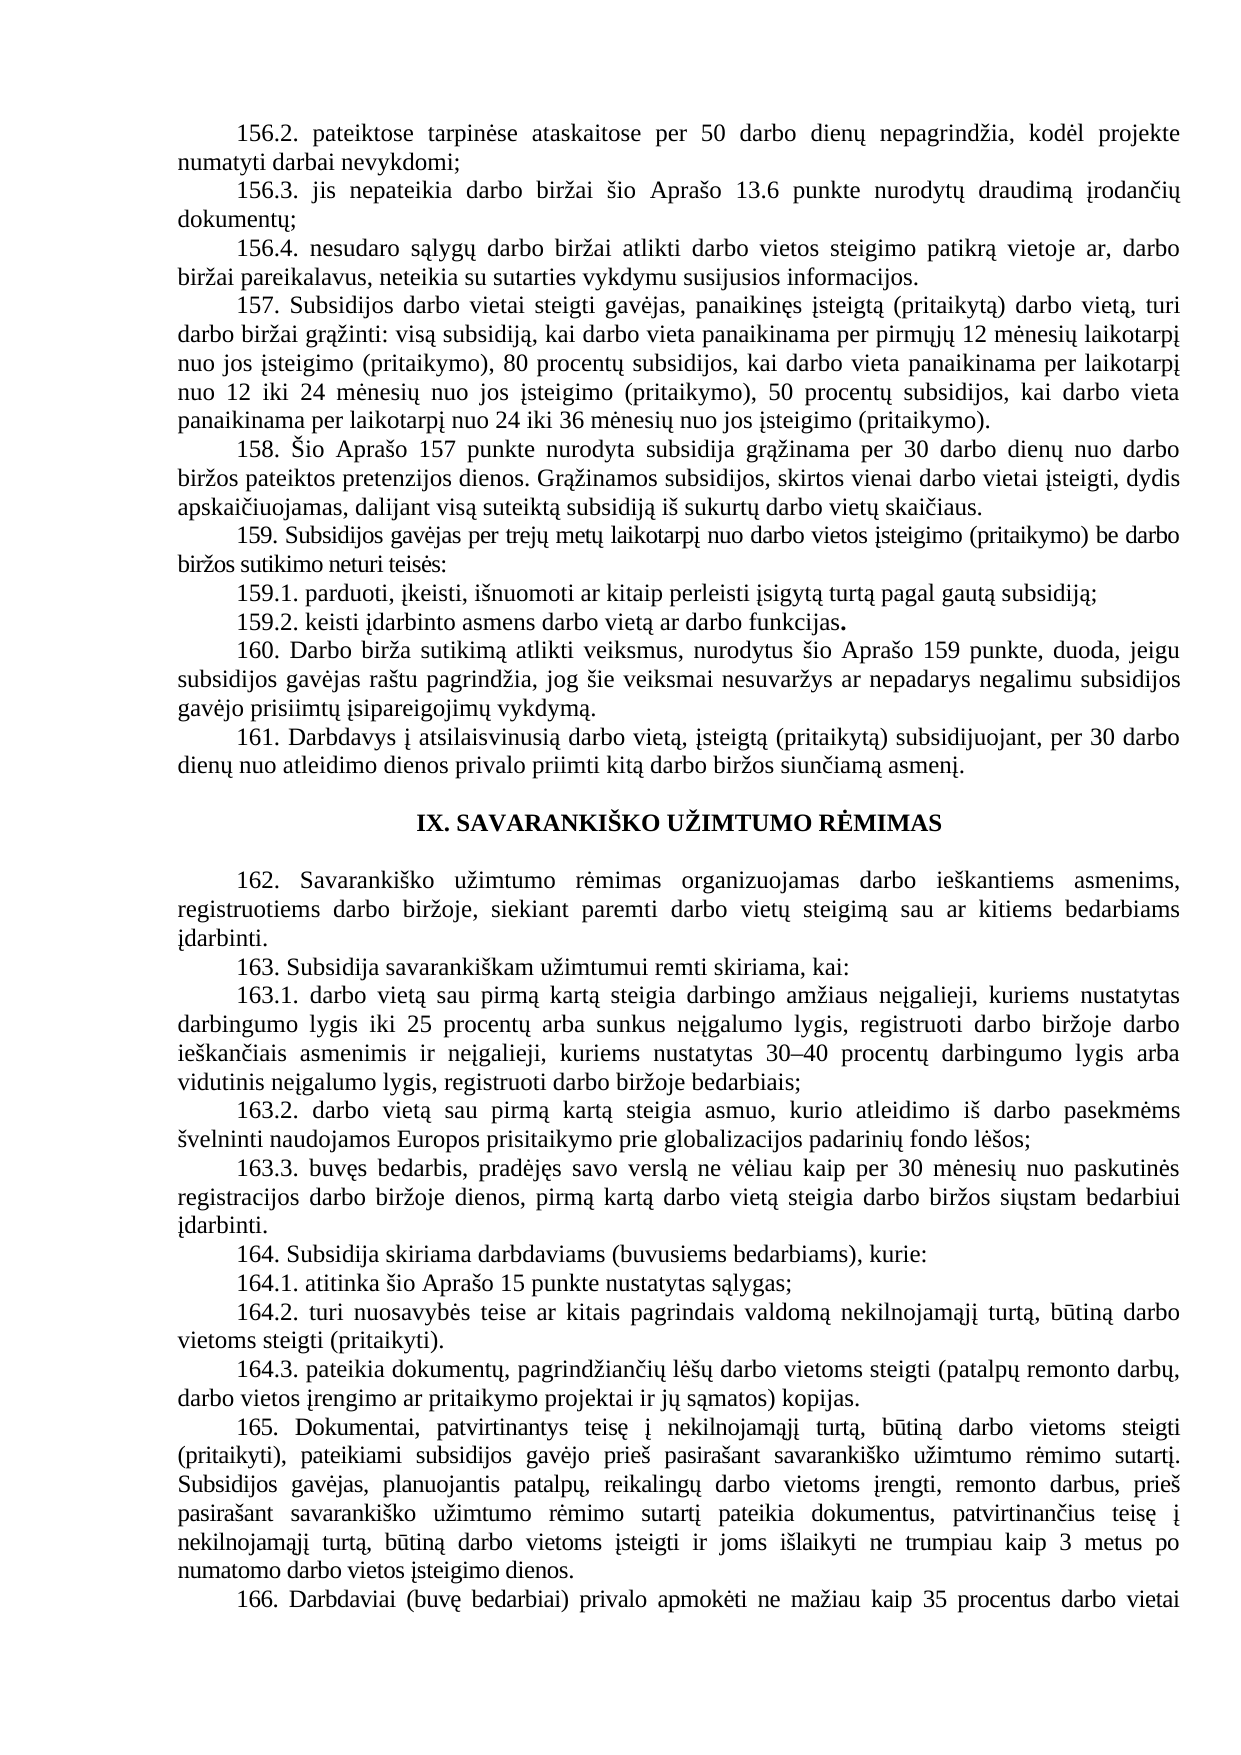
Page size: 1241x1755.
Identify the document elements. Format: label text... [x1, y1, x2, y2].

text 160. Darbo birža sutikimą atlikti veiksmus, nurodytus šio Aprašo 159 punkte, duoda, jeigu subsidijos gavėjas raštu pagrindžia, jog šie veiksmai nesuvaržys ar nepadarys negalimu subsidijos gavėjo prisiimtų įsipareigojimų vykdymą. [177, 636, 1181, 722]
text 159. Subsidijos gavėjas per trejų metų laikotarpį nuo darbo vietos įsteigimo (pritaikymo) be darbo biržos sutikimo neturi teisės: [177, 521, 1181, 578]
text 163. Subsidija savarankiškam užimtumui remti skiriama, kai: [177, 952, 1181, 981]
text 159.2. keisti įdarbinto asmens darbo vietą ar darbo funkcijas. [177, 607, 1181, 636]
text 164.3. pateikia dokumentų, pagrindžiančių lėšų darbo vietoms steigti (patalpų remonto darbų, darbo vietos įrengimo ar pritaikymo projektai ir jų sąmatos) kopijas. [177, 1354, 1181, 1412]
text 163.1. darbo vietą sau pirmą kartą steigia darbingo amžiaus neįgalieji, kuriems nustatytas darbingumo lygis iki 25 procentų arba sunkus neįgalumo lygis, registruoti darbo biržoje darbo ieškančiais asmenimis ir neįgalieji, kuriems nustatytas 30–40 procentų darbingumo lygis arba vidutinis neįgalumo lygis, registruoti darbo biržoje bedarbiais; [177, 981, 1181, 1096]
text 156.2. pateiktose tarpinėse ataskaitose per 50 darbo dienų nepagrindžia, kodėl projekte numatyti darbai nevykdomi; [177, 118, 1181, 176]
text 156.3. jis nepateikia darbo biržai šio Aprašo 13.6 punkte nurodytų draudimą įrodančių dokumentų; [177, 176, 1181, 233]
text 157. Subsidijos darbo vietai steigti gavėjas, panaikinęs įsteigtą (pritaikytą) darbo vietą, turi darbo biržai grąžinti: visą subsidiją, kai darbo vieta panaikinama per pirmųjų 12 mėnesių laikotarpį nuo jos įsteigimo (pritaikymo), 80 procentų subsidijos, kai darbo vieta panaikinama per laikotarpį nuo 12 iki 24 mėnesių nuo jos įsteigimo (pritaikymo), 50 procentų subsidijos, kai darbo vieta panaikinama per laikotarpį nuo 24 iki 36 mėnesių nuo jos įsteigimo (pritaikymo). [177, 291, 1181, 434]
text 156.4. nesudaro sąlygų darbo biržai atlikti darbo vietos steigimo patikrą vietoje ar, darbo biržai pareikalavus, neteikia su sutarties vykdymu susijusios informacijos. [177, 233, 1181, 291]
text 163.3. buvęs bedarbis, pradėjęs savo verslą ne vėliau kaip per 30 mėnesių nuo paskutinės registracijos darbo biržoje dienos, pirmą kartą darbo vietą steigia darbo biržos siųstam bedarbiui įdarbinti. [177, 1153, 1181, 1239]
text 165. Dokumentai, patvirtinantys teisę į nekilnojamąjį turtą, būtiną darbo vietoms steigti (pritaikyti), pateikiami subsidijos gavėjo prieš pasirašant savarankiško užimtumo rėmimo sutartį. Subsidijos gavėjas, planuojantis patalpų, reikalingų darbo vietoms įrengti, remonto darbus, prieš pasirašant savarankiško užimtumo rėmimo sutartį pateikia dokumentus, patvirtinančius teisę į nekilnojamąjį turtą, būtiną darbo vietoms įsteigti ir joms išlaikyti ne trumpiau kaip 3 metus po numatomo darbo vietos įsteigimo dienos. [177, 1412, 1181, 1584]
text 158. Šio Aprašo 157 punkte nurodyta subsidija grąžinama per 30 darbo dienų nuo darbo biržos pateiktos pretenzijos dienos. Grąžinamos subsidijos, skirtos vienai darbo vietai įsteigti, dydis apskaičiuojamas, dalijant visą suteiktą subsidiją iš sukurtų darbo vietų skaičiaus. [177, 434, 1181, 521]
text 164.1. atitinka šio Aprašo 15 punkte nustatytas sąlygas; [177, 1268, 1181, 1297]
text 159.1. parduoti, įkeisti, išnuomoti ar kitaip perleisti įsigytą turtą pagal gautą subsidiją; [177, 578, 1181, 607]
text 163.2. darbo vietą sau pirmą kartą steigia asmuo, kurio atleidimo iš darbo pasekmėms švelninti naudojamos Europos prisitaikymo prie globalizacijos padarinių fondo lėšos; [177, 1096, 1181, 1153]
text 166. Darbdaviai (buvę bedarbiai) privalo apmokėti ne mažiau kaip 35 procentus darbo vietai [177, 1584, 1181, 1613]
text 164. Subsidija skiriama darbdaviams (buvusiems bedarbiams), kurie: [177, 1239, 1181, 1268]
text IX. Savarankiško užimtumo rėmimas [177, 808, 1181, 837]
text 164.2. turi nuosavybės teise ar kitais pagrindais valdomą nekilnojamąjį turtą, būtiną darbo vietoms steigti (pritaikyti). [177, 1297, 1181, 1354]
text 162. Savarankiško užimtumo rėmimas organizuojamas darbo ieškantiems asmenims, registruotiems darbo biržoje, siekiant paremti darbo vietų steigimą sau ar kitiems bedarbiams įdarbinti. [177, 866, 1181, 952]
text 161. Darbdavys į atsilaisvinusią darbo vietą, įsteigtą (pritaikytą) subsidijuojant, per 30 darbo dienų nuo atleidimo dienos privalo priimti kitą darbo biržos siunčiamą asmenį. [177, 722, 1181, 779]
